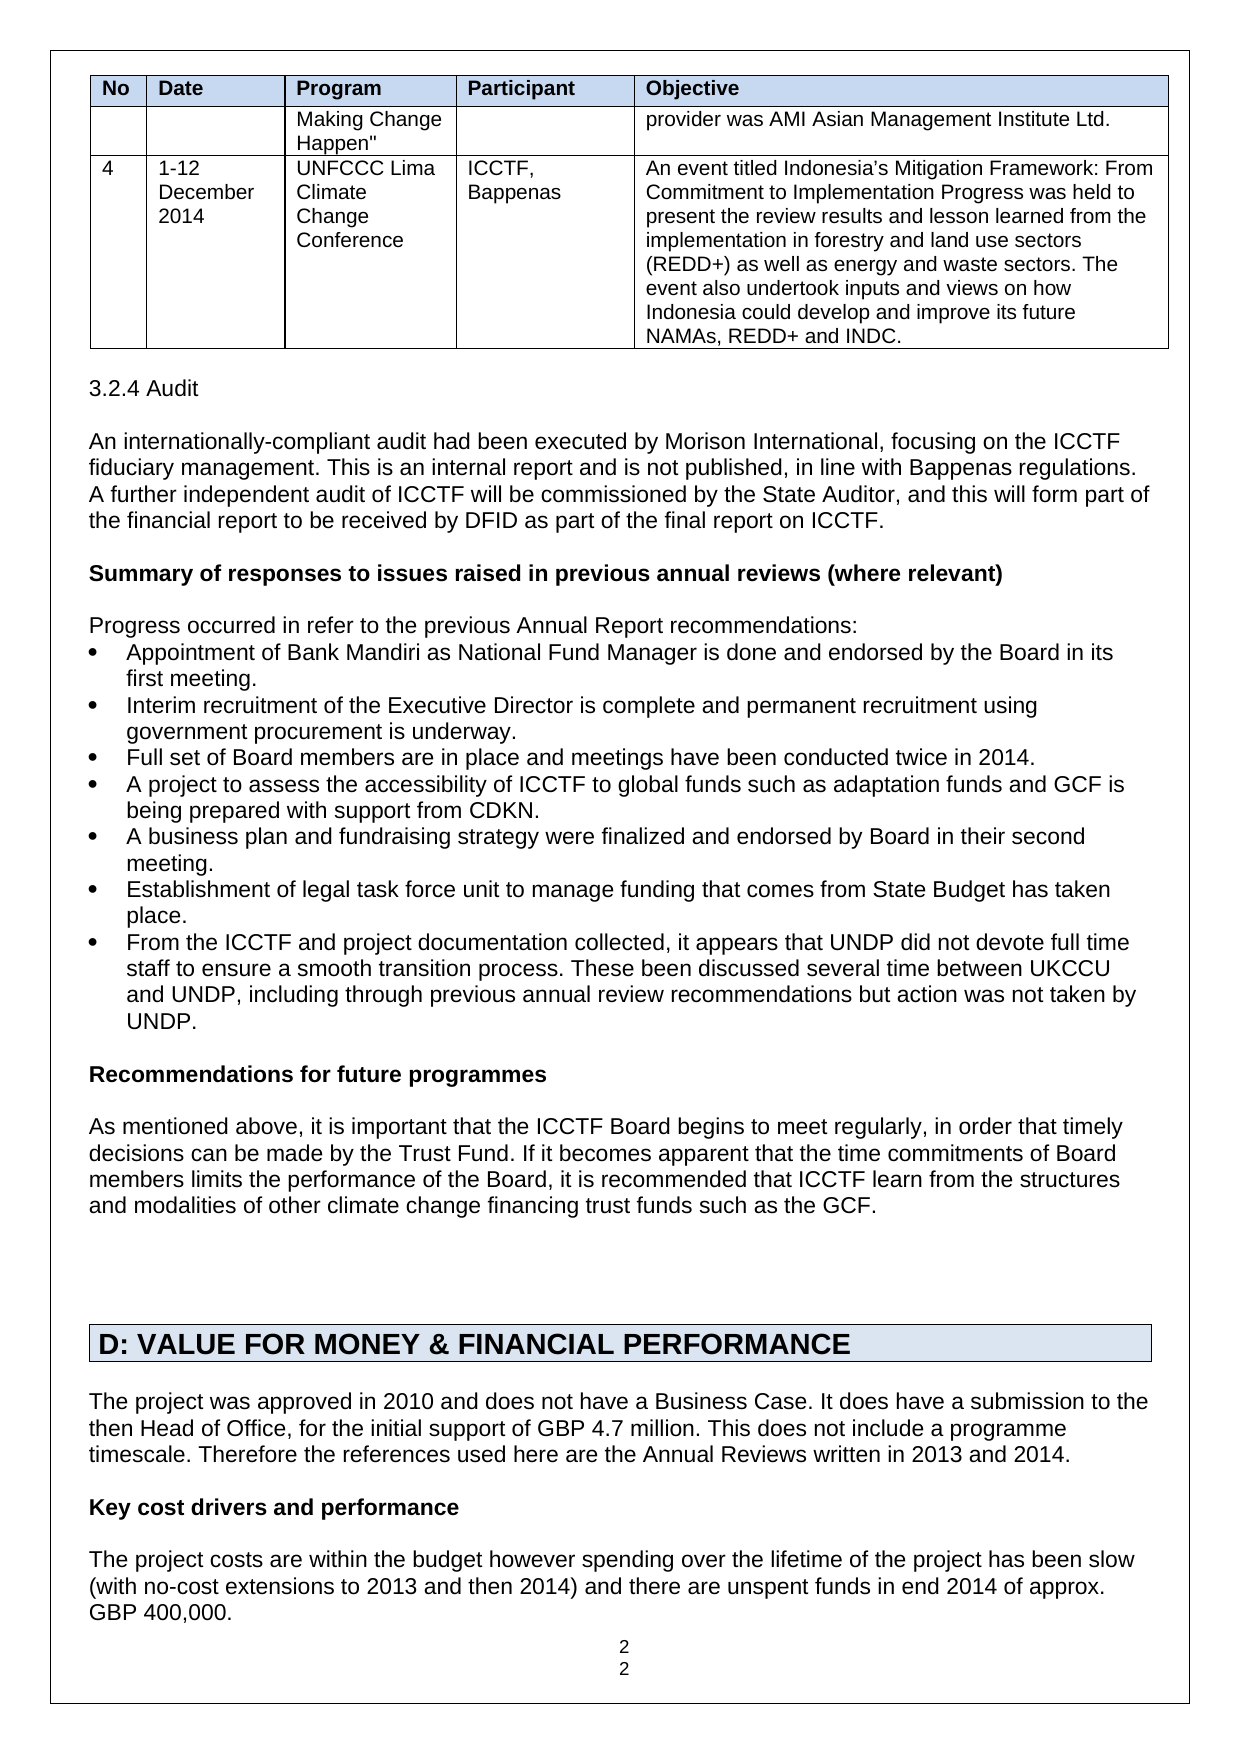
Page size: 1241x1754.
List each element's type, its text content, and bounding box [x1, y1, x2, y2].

list As mentioned above, it is important that the ICCTF Board begins to meet regularly, in order that timely decisions can be made by the Trust Fund. If it becomes apparent that the time commitments of Board members limits the performance of the Board, it is recommended that ICCTF learn from the structures and modalities of other climate change financing trust funds such as the GCF. [89, 1113, 1152, 1219]
table_header Program [286, 76, 456, 106]
table_cell - Making Change Happen" [286, 107, 456, 155]
text 3.2.4 Audit [89, 375, 1152, 402]
text Key cost drivers and performance [89, 1493, 1152, 1520]
table_cell ICCTF, Bappenas [457, 156, 634, 348]
text The project was approved in 2010 and does not have a Business Case. It does have a submission to the then Head of Office, for the initial support of GBP 4.7 million. This does not include a programme timescale. Therefore the references used here are the Annual Reviews written in 2013 and 2014. [89, 1388, 1152, 1467]
table_header Date [147, 76, 284, 106]
table_cell [457, 107, 634, 155]
list A project to assess the accessibility of ICCTF to global funds such as adaptation funds and GCF is being prepared with support from CDKN. [89, 771, 1152, 823]
list From the ICCTF and project documentation collected, it appears that UNDP did not devote full time staff to ensure a smooth transition process. These been discussed several time between UKCCU and UNDP, including through previous annual review recommendations but action was not taken by UNDP. [89, 929, 1152, 1034]
table_cell 4 [91, 156, 146, 348]
table_header No [91, 76, 146, 106]
table_cell An event titled Indonesia’s Mitigation Framework: From Commitment to Implementation Progress was held to present the review results and lesson learned from the implementation in forestry and land use sectors (REDD+) as well as energy and waste sectors. The event also undertook inputs and views on how Indonesia could develop and improve its future NAMAs, REDD+ and INDC. [635, 156, 1168, 348]
table_cell [147, 107, 284, 155]
table_cell provider was AMI Asian Management Institute Ltd. [635, 107, 1168, 155]
text Summary of responses to issues raised in previous annual reviews (where relevant) [89, 560, 1152, 586]
text Recommendations for future programmes [89, 1061, 1152, 1087]
list Appointment of Bank Mandiri as National Fund Manager is done and endorsed by the Board in its first meeting. [89, 639, 1152, 692]
text Progress occurred in refer to the previous Annual Report recommendations: [89, 612, 1152, 639]
text An internationally-compliant audit had been executed by Morison International, focusing on the ICCTF fiduciary management. This is an internal report and is not published, in line with Bappenas regulations. A further independent audit of ICCTF will be commissioned by the State Auditor, and this will form part of the financial report to be received by DFID as part of the final report on ICCTF. [89, 428, 1152, 533]
list Establishment of legal task force unit to manage funding that comes from State Budget has taken place. [89, 876, 1152, 929]
table_cell 1-12 December 2014 [147, 156, 284, 348]
list Interim recruitment of the Executive Director is complete and permanent recruitment using government procurement is underway. [89, 692, 1152, 744]
list Full set of Board members are in place and meetings have been conducted twice in 2014. [89, 744, 1152, 771]
list A business plan and fundraising strategy were finalized and endorsed by Board in their second meeting. [89, 823, 1152, 876]
subtitle D: VALUE FOR MONEY & FINANCIAL PERFORMANCE [90, 1325, 1151, 1361]
table_cell UNFCCC Lima Climate Change Conference [286, 156, 456, 348]
text The project costs are within the budget however spending over the lifetime of the project has been slow (with no-cost extensions to 2013 and then 2014) and there are unspent funds in end 2014 of approx. GBP 400,000. [89, 1546, 1152, 1625]
table_cell [91, 107, 146, 155]
table_header Participant [457, 76, 634, 106]
table_header Objective [635, 76, 1168, 106]
